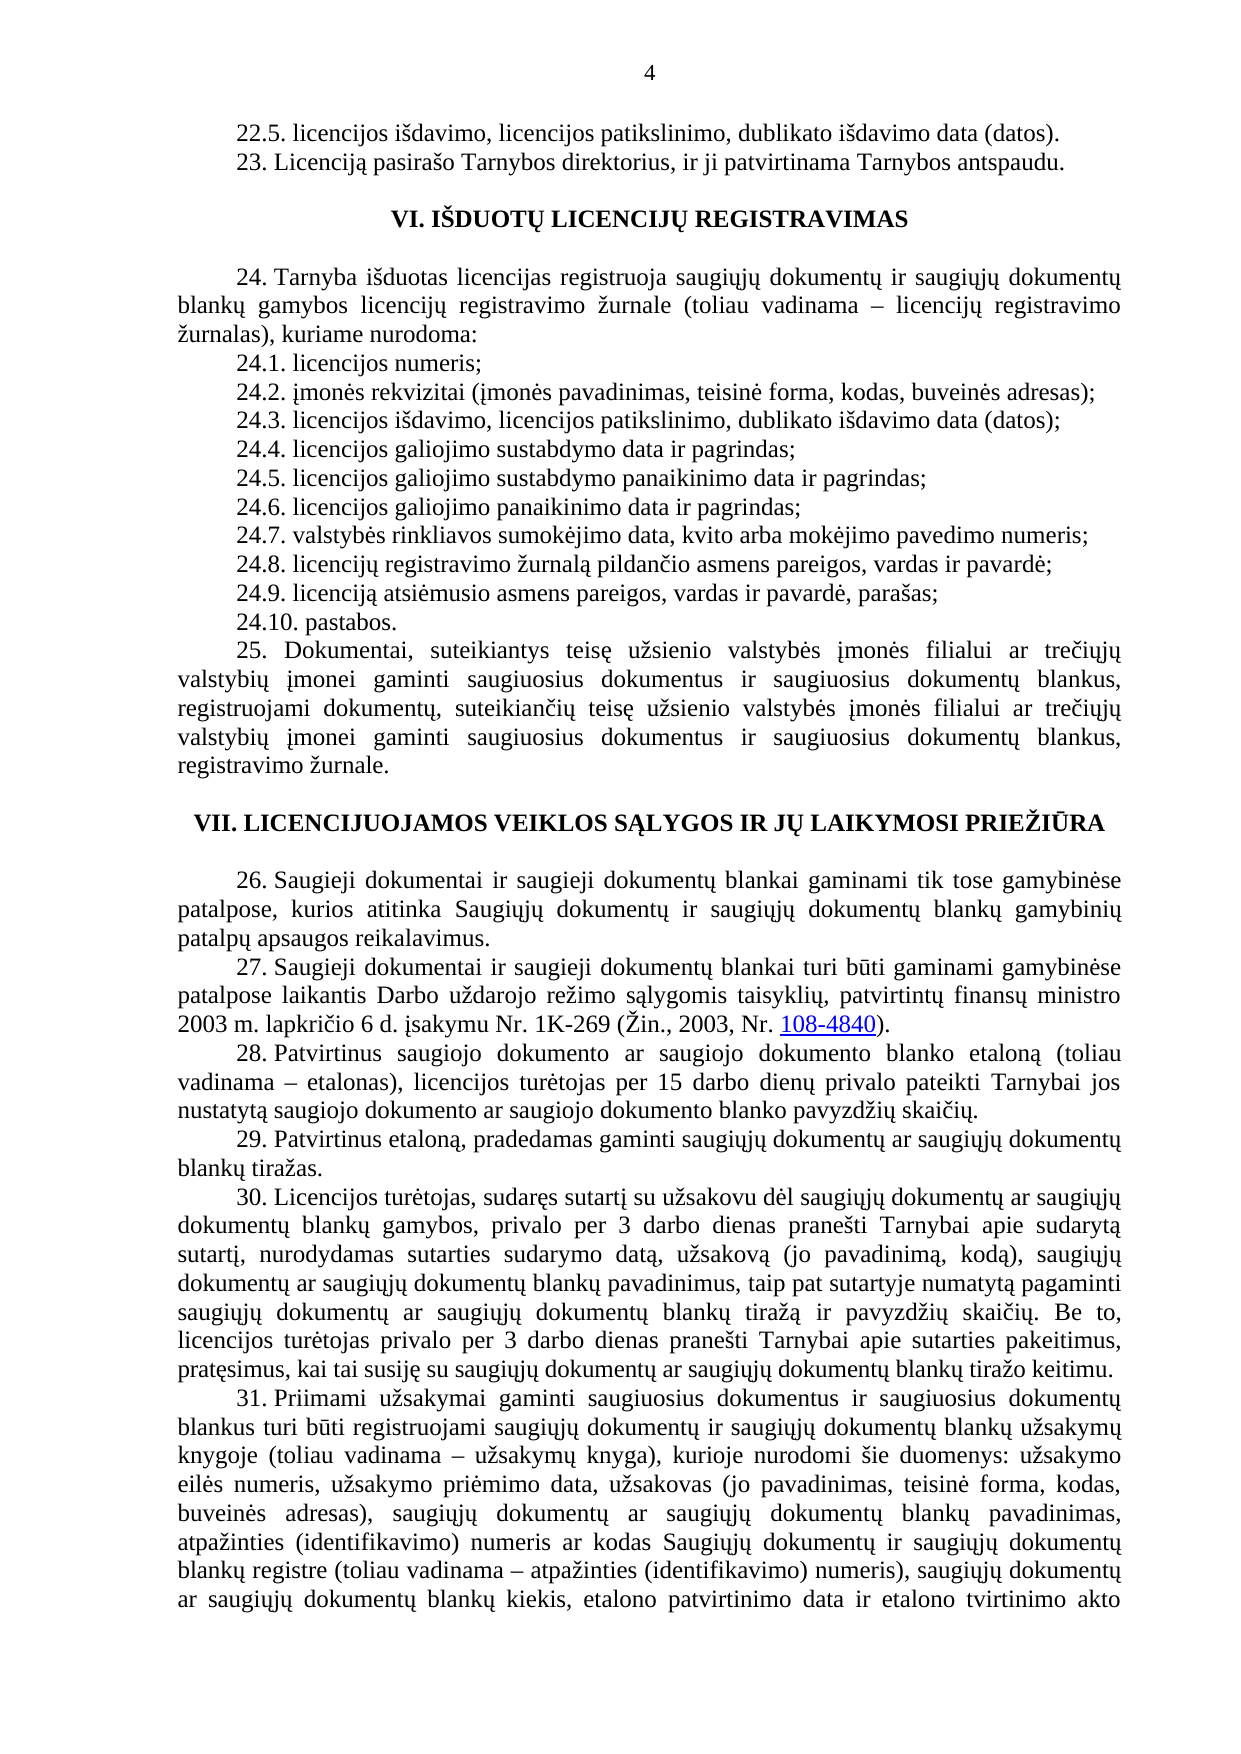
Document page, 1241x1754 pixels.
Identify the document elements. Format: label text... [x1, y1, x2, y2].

text 23. Licenciją pasirašo Tarnybos direktorius, ir ji patvirtinama Tarnybos antspaudu. [177, 147, 1122, 176]
text 26. Saugieji dokumentai ir saugieji dokumentų blankai gaminami tik tose gamybinėse patalpose, kurios atitinka Saugiųjų dokumentų ir saugiųjų dokumentų blankų gamybinių patalpų apsaugos reikalavimus. [177, 866, 1122, 952]
text 29. Patvirtinus etaloną, pradedamas gaminti saugiųjų dokumentų ar saugiųjų dokumentų blankų tiražas. [177, 1124, 1122, 1182]
text 24.5. licencijos galiojimo sustabdymo panaikinimo data ir pagrindas; [177, 463, 1122, 492]
text VI. IŠDUOTŲ LICENCIJŲ REGISTRAVIMAS [177, 204, 1122, 233]
text 24.4. licencijos galiojimo sustabdymo data ir pagrindas; [177, 434, 1122, 463]
text 24.9. licenciją atsiėmusio asmens pareigos, vardas ir pavardė, parašas; [177, 578, 1122, 607]
text 24.7. valstybės rinkliavos sumokėjimo data, kvito arba mokėjimo pavedimo numeris; [177, 521, 1122, 549]
text 24.10. pastabos. [177, 607, 1122, 636]
text 25. Dokumentai, suteikiantys teisę užsienio valstybės įmonės filialui ar trečiųjų valstybių įmonei gaminti saugiuosius dokumentus ir saugiuosius dokumentų blankus, registruojami dokumentų, suteikiančių teisę užsienio valstybės įmonės filialui ar trečiųjų valstybių įmonei gaminti saugiuosius dokumentus ir saugiuosius dokumentų blankus, registravimo žurnale. [177, 636, 1122, 779]
text 24.2. įmonės rekvizitai (įmonės pavadinimas, teisinė forma, kodas, buveinės adresas); [177, 377, 1122, 406]
text 24. Tarnyba išduotas licencijas registruoja saugiųjų dokumentų ir saugiųjų dokumentų blankų gamybos licencijų registravimo žurnale (toliau vadinama – licencijų registravimo žurnalas), kuriame nurodoma: [177, 262, 1122, 348]
text 31. Priimami užsakymai gaminti saugiuosius dokumentus ir saugiuosius dokumentų blankus turi būti registruojami saugiųjų dokumentų ir saugiųjų dokumentų blankų užsakymų knygoje (toliau vadinama – užsakymų knyga), kurioje nurodomi šie duomenys: užsakymo eilės numeris, užsakymo priėmimo data, užsakovas (jo pavadinimas, teisinė forma, kodas, buveinės adresas), saugiųjų dokumentų ar saugiųjų dokumentų blankų pavadinimas, atpažinties (identifikavimo) numeris ar kodas Saugiųjų dokumentų ir saugiųjų dokumentų blankų registre (toliau vadinama – atpažinties (identifikavimo) numeris), saugiųjų dokumentų ar saugiųjų dokumentų blankų kiekis, etalono patvirtinimo data ir etalono tvirtinimo akto [177, 1383, 1122, 1613]
text 24.3. licencijos išdavimo, licencijos patikslinimo, dublikato išdavimo data (datos); [177, 406, 1122, 434]
text 27. Saugieji dokumentai ir saugieji dokumentų blankai turi būti gaminami gamybinėse patalpose laikantis Darbo uždarojo režimo sąlygomis taisyklių, patvirtintų finansų ministro 2003 m. lapkričio 6 d. įsakymu Nr. 1K-269 (Žin., 2003, Nr. 108-4840). [177, 952, 1122, 1038]
text 24.1. licencijos numeris; [177, 348, 1122, 377]
text 24.8. licencijų registravimo žurnalą pildančio asmens pareigos, vardas ir pavardė; [177, 549, 1122, 578]
text VII. LICENCIJUOJAMOS VEIKLOS SĄLYGOS IR JŲ LAIKYMOSI PRIEŽIŪRA [177, 808, 1122, 837]
text 24.6. licencijos galiojimo panaikinimo data ir pagrindas; [177, 492, 1122, 521]
text 30. Licencijos turėtojas, sudaręs sutartį su užsakovu dėl saugiųjų dokumentų ar saugiųjų dokumentų blankų gamybos, privalo per 3 darbo dienas pranešti Tarnybai apie sudarytą sutartį, nurodydamas sutarties sudarymo datą, užsakovą (jo pavadinimą, kodą), saugiųjų dokumentų ar saugiųjų dokumentų blankų pavadinimus, taip pat sutartyje numatytą pagaminti saugiųjų dokumentų ar saugiųjų dokumentų blankų tiražą ir pavyzdžių skaičių. Be to, licencijos turėtojas privalo per 3 darbo dienas pranešti Tarnybai apie sutarties pakeitimus, pratęsimus, kai tai susiję su saugiųjų dokumentų ar saugiųjų dokumentų blankų tiražo keitimu. [177, 1182, 1122, 1383]
text 28. Patvirtinus saugiojo dokumento ar saugiojo dokumento blanko etaloną (toliau vadinama – etalonas), licencijos turėtojas per 15 darbo dienų privalo pateikti Tarnybai jos nustatytą saugiojo dokumento ar saugiojo dokumento blanko pavyzdžių skaičių. [177, 1038, 1122, 1124]
text 22.5. licencijos išdavimo, licencijos patikslinimo, dublikato išdavimo data (datos). [177, 118, 1122, 147]
